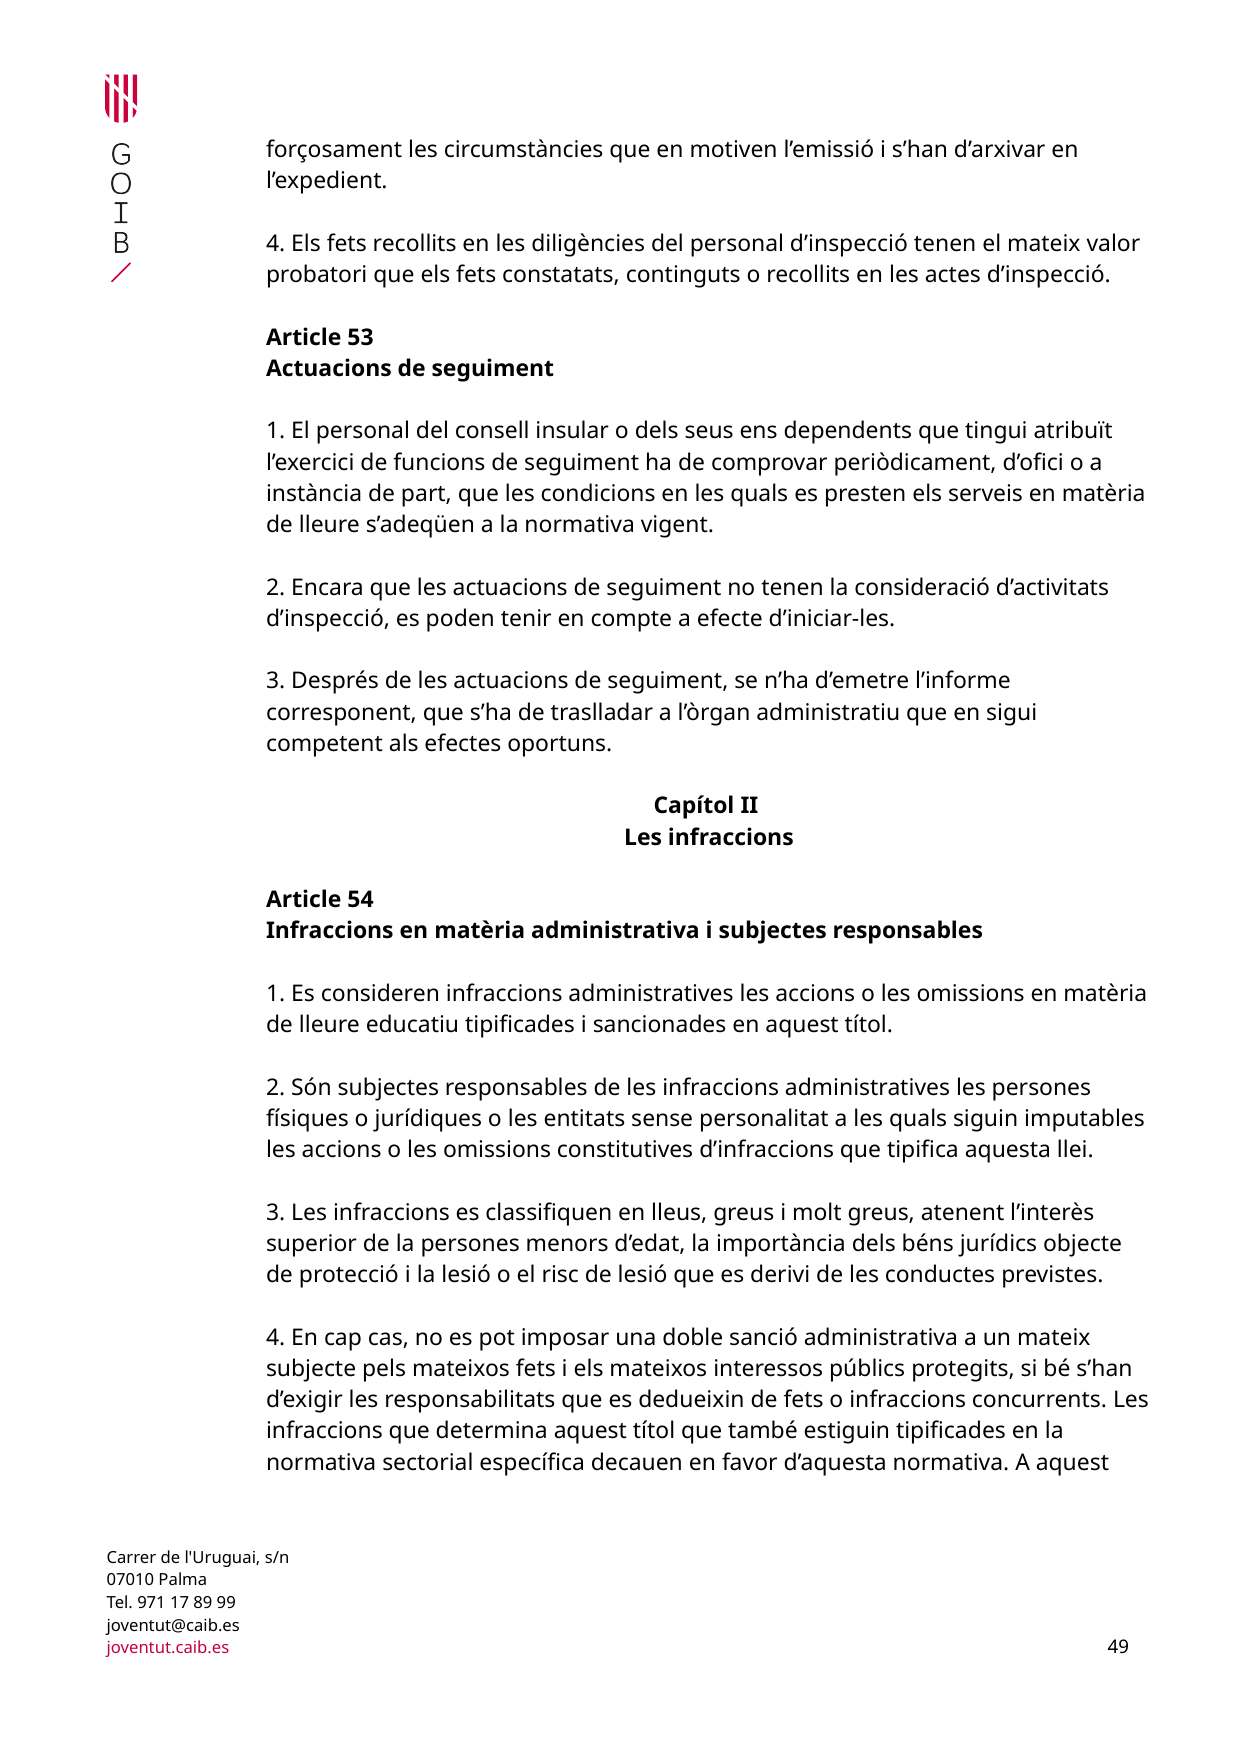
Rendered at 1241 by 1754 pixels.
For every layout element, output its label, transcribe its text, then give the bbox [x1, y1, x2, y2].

text Capítol II [266, 789, 1152, 820]
text Article 54 [266, 883, 1152, 914]
text 4. Els fets recollits en les diligències del personal d’inspecció tenen el mateix valor [266, 227, 1152, 258]
picture [76, 51, 166, 313]
text Actuacions de seguiment [266, 352, 1152, 383]
text 1. El personal del consell insular o dels seus ens dependents que tingui atribuït l’exercici de funcions de seguiment ha de comprovar periòdicament, d’ofici o a instància de part, que les condicions en les quals es presten els serveis en matèria de lleure s’adeqüen a la normativa vigent. [266, 414, 1152, 539]
text probatori que els fets constatats, continguts o recollits en les actes d’inspecció. [266, 258, 1152, 289]
text 4. En cap cas, no es pot imposar una doble sanció administrativa a un mateix subjecte pels mateixos fets i els mateixos interessos públics protegits, si bé s’han d’exigir les responsabilitats que es dedueixin de fets o infraccions concurrents. Les infraccions que determina aquest títol que també estiguin tipificades en la normativa sectorial específica decauen en favor d’aquesta normativa. A aquest [266, 1320, 1152, 1477]
text 3. Les infraccions es classifiquen en lleus, greus i molt greus, atenent l’interès superior de la persones menors d’edat, la importància dels béns jurídics objecte de protecció i la lesió o el risc de lesió que es derivi de les conductes previstes. [266, 1195, 1152, 1289]
text Les infraccions [266, 820, 1152, 852]
text Infraccions en matèria administrativa i subjectes responsables [266, 914, 1152, 945]
text 2. Encara que les actuacions de seguiment no tenen la consideració d’activitats d’inspecció, es poden tenir en compte a efecte d’iniciar-les. [266, 570, 1152, 633]
text 1. Es consideren infraccions administratives les accions o les omissions en matèria de lleure educatiu tipificades i sancionades en aquest títol. [266, 977, 1152, 1039]
text forçosament les circumstàncies que en motiven l’emissió i s’han d’arxivar en l’expedient. [266, 133, 1152, 195]
text Article 53 [266, 320, 1152, 352]
text 2. Són subjectes responsables de les infraccions administratives les persones físiques o jurídiques o les entitats sense personalitat a les quals siguin imputables les accions o les omissions constitutives d’infraccions que tipifica aquesta llei. [266, 1070, 1152, 1164]
text 3. Després de les actuacions de seguiment, se n’ha d’emetre l’informe corresponent, que s’ha de traslladar a l’òrgan administratiu que en sigui competent als efectes oportuns. [266, 664, 1152, 758]
